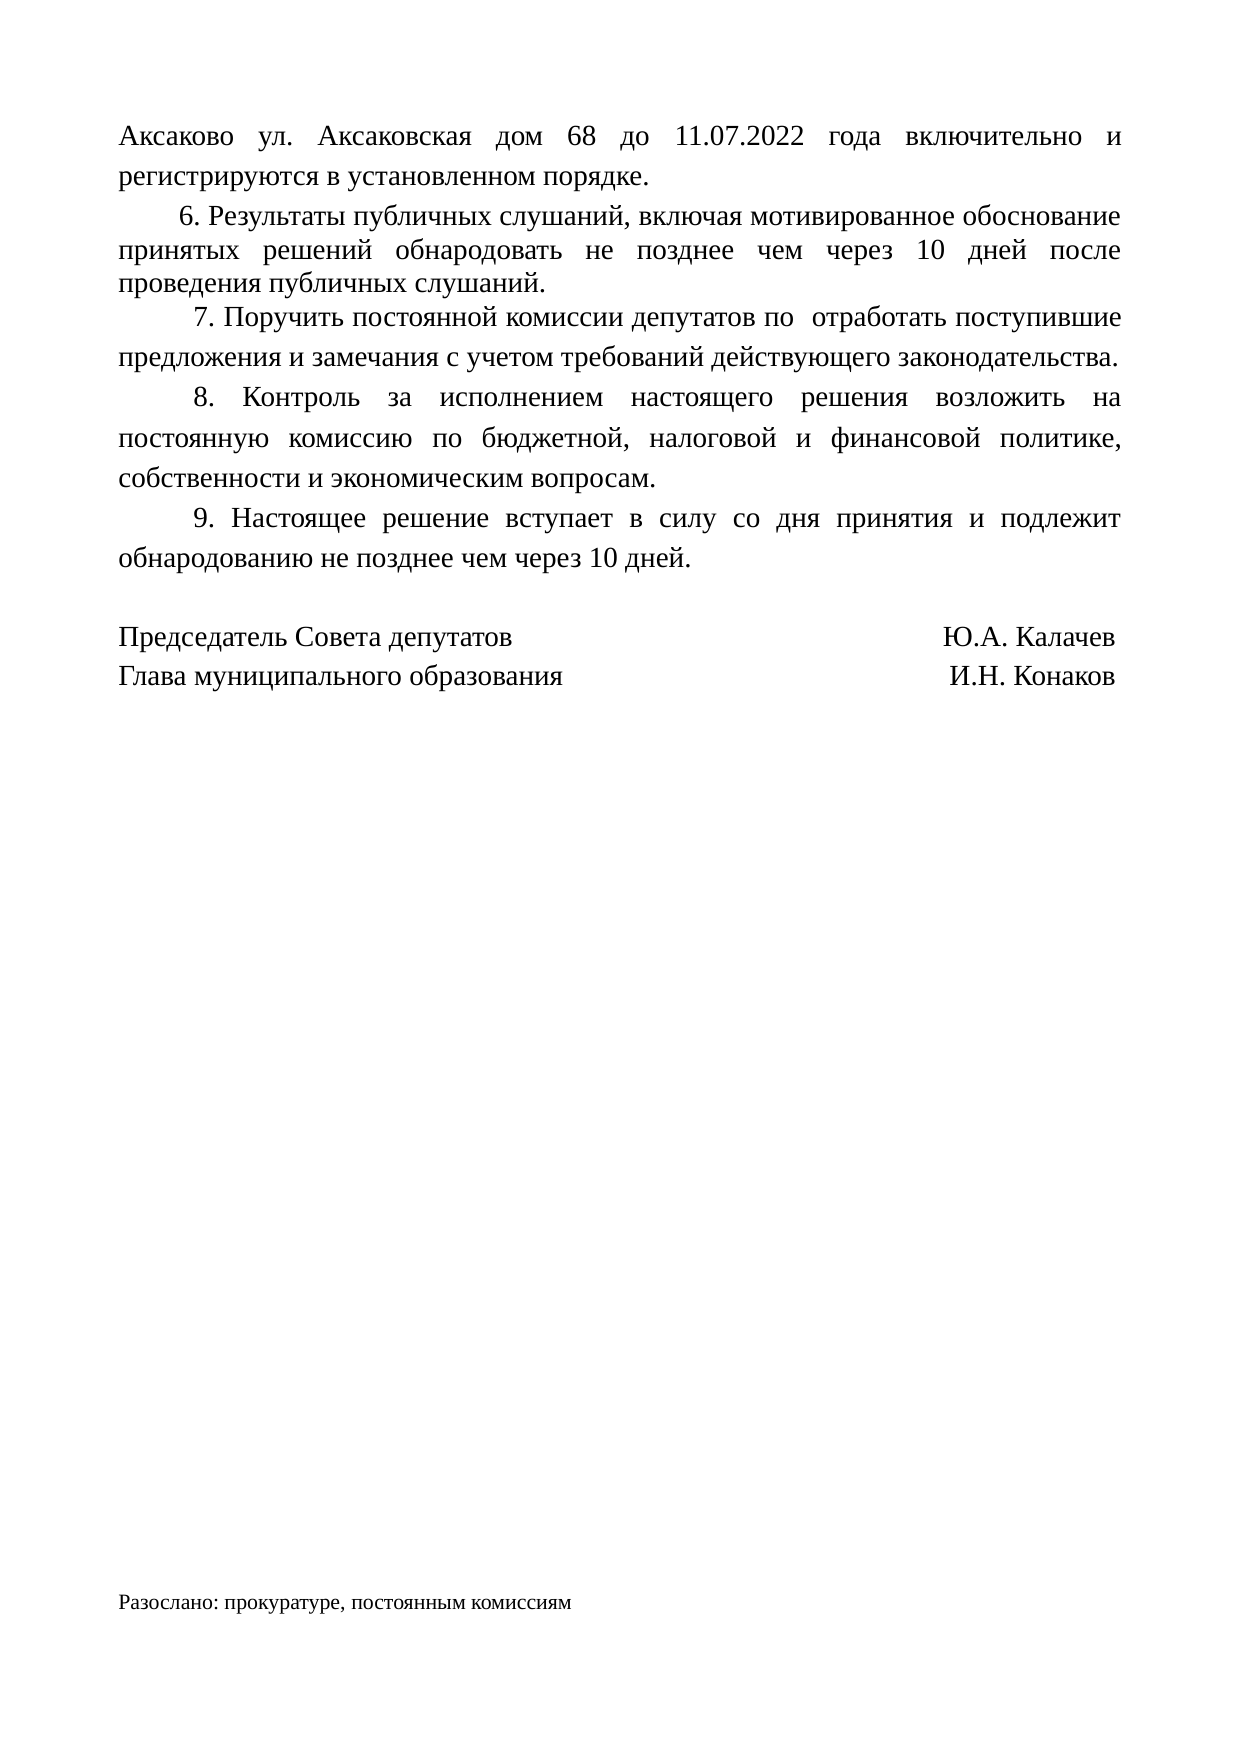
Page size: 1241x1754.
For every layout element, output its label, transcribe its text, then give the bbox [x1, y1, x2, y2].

text Глава муниципального образования И.Н. Конаков [118, 658, 1122, 691]
text 7. Поручить постоянной комиссии депутатов по отработать поступившие предложения и замечания с учетом требований действующего законодательства. [118, 299, 1122, 373]
text 9. Настоящее решение вступает в силу со дня принятия и подлежит обнародованию не позднее чем через 10 дней. [118, 500, 1122, 574]
text Разослано: прокуратуре, постоянным комиссиям [118, 1583, 1119, 1616]
text Аксаково ул. Аксаковская дом 68 до 11.07.2022 года включительно и регистрируются в установленном порядке. [118, 118, 1122, 192]
text 8. Контроль за исполнением настоящего решения возложить на постоянную комиссию по бюджетной, налоговой и финансовой политике, собственности и экономическим вопросам. [118, 379, 1122, 493]
text Председатель Совета депутатов Ю.А. Калачев [118, 619, 1122, 653]
text 6. Результаты публичных слушаний, включая мотивированное обоснование принятых решений обнародовать не позднее чем через 10 дней после проведения публичных слушаний. [118, 198, 1122, 299]
